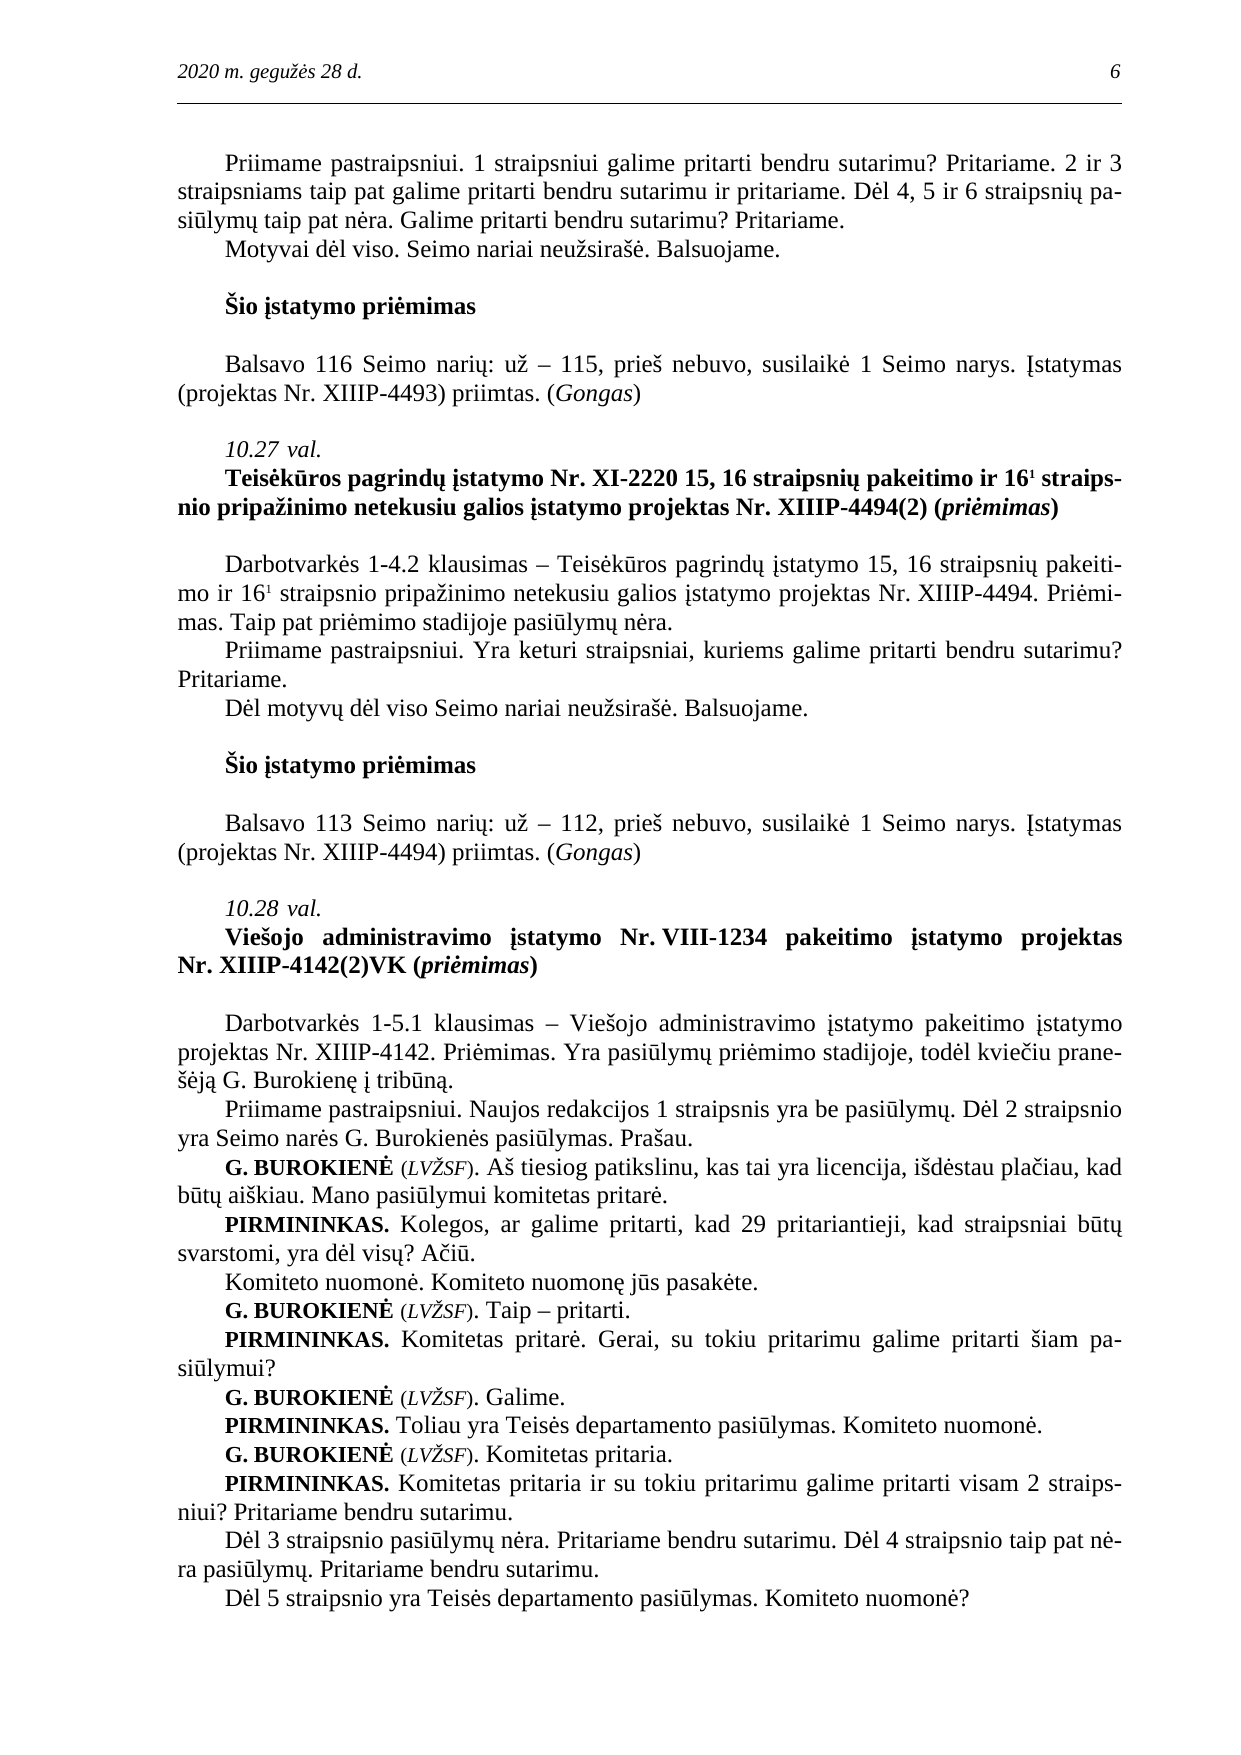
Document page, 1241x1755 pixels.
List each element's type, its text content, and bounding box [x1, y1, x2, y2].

text Dėl mo­ty­vų dėl vi­so Sei­mo na­riai ne­už­si­ra­šė. Bal­suo­ja­me. [177, 693, 1122, 722]
text Pri­ima­me pa­straips­niui. Yra ke­tu­ri straips­niai, ku­riems ga­li­me pri­tar­ti ben­dru su­ta­ri­mu? Pri­ta­ria­me. [177, 635, 1122, 693]
text PIRMININKAS. Ko­mi­te­tas pri­ta­rė. Ge­rai, su to­kiu pri­ta­ri­mu ga­li­me pri­tar­ti šiam pa­siūlymui? [177, 1324, 1122, 1382]
text Pri­ima­me pa­straips­niui. Nau­jos re­dak­ci­jos 1 straips­nis yra be pa­siū­ly­mų. Dėl 2 straips­nio yra Sei­mo na­rės G. Bu­ro­kie­nės pa­siū­ly­mas. Pra­šau. [177, 1094, 1122, 1152]
text Pri­ima­me pa­straips­niui. 1 straips­niui ga­li­me pri­tar­ti ben­dru su­ta­ri­mu? Pri­ta­ria­me. 2 ir 3 straips­niams taip pat ga­li­me pri­tar­ti ben­dru su­ta­ri­mu ir pri­ta­ria­me. Dėl 4, 5 ir 6 straips­nių pa­siū­ly­mų taip pat nė­ra. Ga­li­me pri­tar­ti ben­dru su­ta­ri­mu? Pri­ta­ria­me. [177, 148, 1122, 234]
text 10.28 val. [224, 894, 1122, 922]
text Dar­bo­tvarkės 1-4.2 klau­si­mas – Tei­sė­kū­ros pa­grin­dų įsta­ty­mo 15, 16 straips­nių pa­kei­ti­mo ir 161 straips­nio pri­pa­ži­ni­mo ne­te­ku­siu ga­lios įsta­ty­mo pro­jek­tas Nr. XIIIP-4494. Pri­ėmi­mas. Taip pat pri­ėmi­mo sta­di­jo­je pa­siū­ly­mų nė­ra. [177, 549, 1122, 635]
text Dar­bo­tvarkės 1-5.1 klau­si­mas – Vie­šo­jo ad­mi­nist­ra­vi­mo įsta­ty­mo pa­kei­ti­mo įsta­ty­mo pro­jek­tas Nr. XIIIP-4142. Pri­ėmi­mas. Yra pa­siū­ly­mų pri­ėmi­mo sta­di­jo­je, to­dėl kvie­čiu pra­ne­šė­ją G. Bu­ro­kie­nę į tri­bū­ną. [177, 1008, 1122, 1094]
text Bal­sa­vo 113 Sei­mo na­rių: už – 112, prieš ne­bu­vo, su­si­lai­kė 1 Sei­mo na­rys. Įsta­ty­mas (pro­jek­tas Nr. XIIIP-4494) pri­im­tas. (Gon­gas) [177, 808, 1122, 865]
text Šio įsta­ty­mo pri­ėmi­mas [177, 291, 1122, 320]
text 10.27 val. [224, 435, 1122, 463]
text Ko­mi­te­to nuo­mo­nė. Ko­mi­te­to nuo­mo­nę jūs pa­sa­kė­te. [177, 1267, 1122, 1295]
text Dėl 5 straips­nio yra Tei­sės de­par­ta­men­to pa­siū­ly­mas. Ko­mi­te­to nuo­mo­nė? [177, 1583, 1122, 1612]
text Dėl 3 straips­nio pa­siū­ly­mų nė­ra. Pri­ta­ria­me ben­dru su­ta­ri­mu. Dėl 4 straips­nio taip pat nė­ra pa­siū­ly­mų. Pri­ta­ria­me ben­dru su­ta­ri­mu. [177, 1525, 1122, 1583]
text Tei­sė­kū­ros pa­grin­dų įsta­ty­mo Nr. XI-2220 15, 16 straips­nių pa­kei­ti­mo ir 161 straips­nio pri­pa­ži­ni­mo ne­te­ku­siu ga­lios įsta­ty­mo pro­jek­tas Nr. XIIIP-4494(2) (priėmi­mas) [177, 463, 1122, 520]
text Mo­ty­vai dėl vi­so. Sei­mo na­riai ne­už­si­ra­šė. Bal­suo­ja­me. [177, 234, 1122, 263]
text G. BUROKIENĖ (LVŽSF). Ga­li­me. [177, 1382, 1122, 1410]
text PIRMININKAS. Ko­le­gos, ar ga­li­me pri­tar­ti, kad 29 pri­ta­rian­tie­ji, kad straips­niai bū­tų svar­s­to­mi, yra dėl vi­sų? Ačiū. [177, 1209, 1122, 1267]
text PIRMININKAS. To­liau yra Tei­sės de­par­ta­men­to pa­siū­ly­mas. Ko­mi­te­to nuo­mo­nė. [177, 1410, 1122, 1439]
text PIRMININKAS. Ko­mi­te­tas pri­ta­ria ir su to­kiu pri­ta­ri­mu ga­li­me pri­tar­ti vi­sam 2 straips­niui? Pri­ta­ria­me ben­dru su­ta­ri­mu. [177, 1468, 1122, 1525]
text Šio įsta­ty­mo pri­ėmi­mas [177, 750, 1122, 779]
text G. BUROKIENĖ (LVŽSF). Ko­mi­te­tas pri­ta­ria. [177, 1439, 1122, 1468]
text Vie­šo­jo ad­mi­nist­ra­vi­mo įsta­ty­mo Nr. VIII-1234 pa­kei­ti­mo įsta­ty­mo pro­jek­tas Nr. XIIIP-4142(2)VK (pri­ėmi­mas) [177, 922, 1122, 979]
text G. BUROKIENĖ (LVŽSF). Taip – pri­tar­ti. [177, 1295, 1122, 1324]
text Bal­sa­vo 116 Sei­mo na­rių: už – 115, prieš ne­bu­vo, su­si­lai­kė 1 Sei­mo na­rys. Įsta­ty­mas (pro­jek­tas Nr. XIIIP-4493) pri­im­tas. (Gon­gas) [177, 349, 1122, 406]
text G. BUROKIENĖ (LVŽSF). Aš tie­siog pa­tiks­li­nu, kas tai yra li­cen­ci­ja, iš­dės­tau pla­čiau, kad bū­tų aiš­kiau. Ma­no pa­siū­ly­mui ko­mi­te­tas pri­ta­rė. [177, 1152, 1122, 1209]
